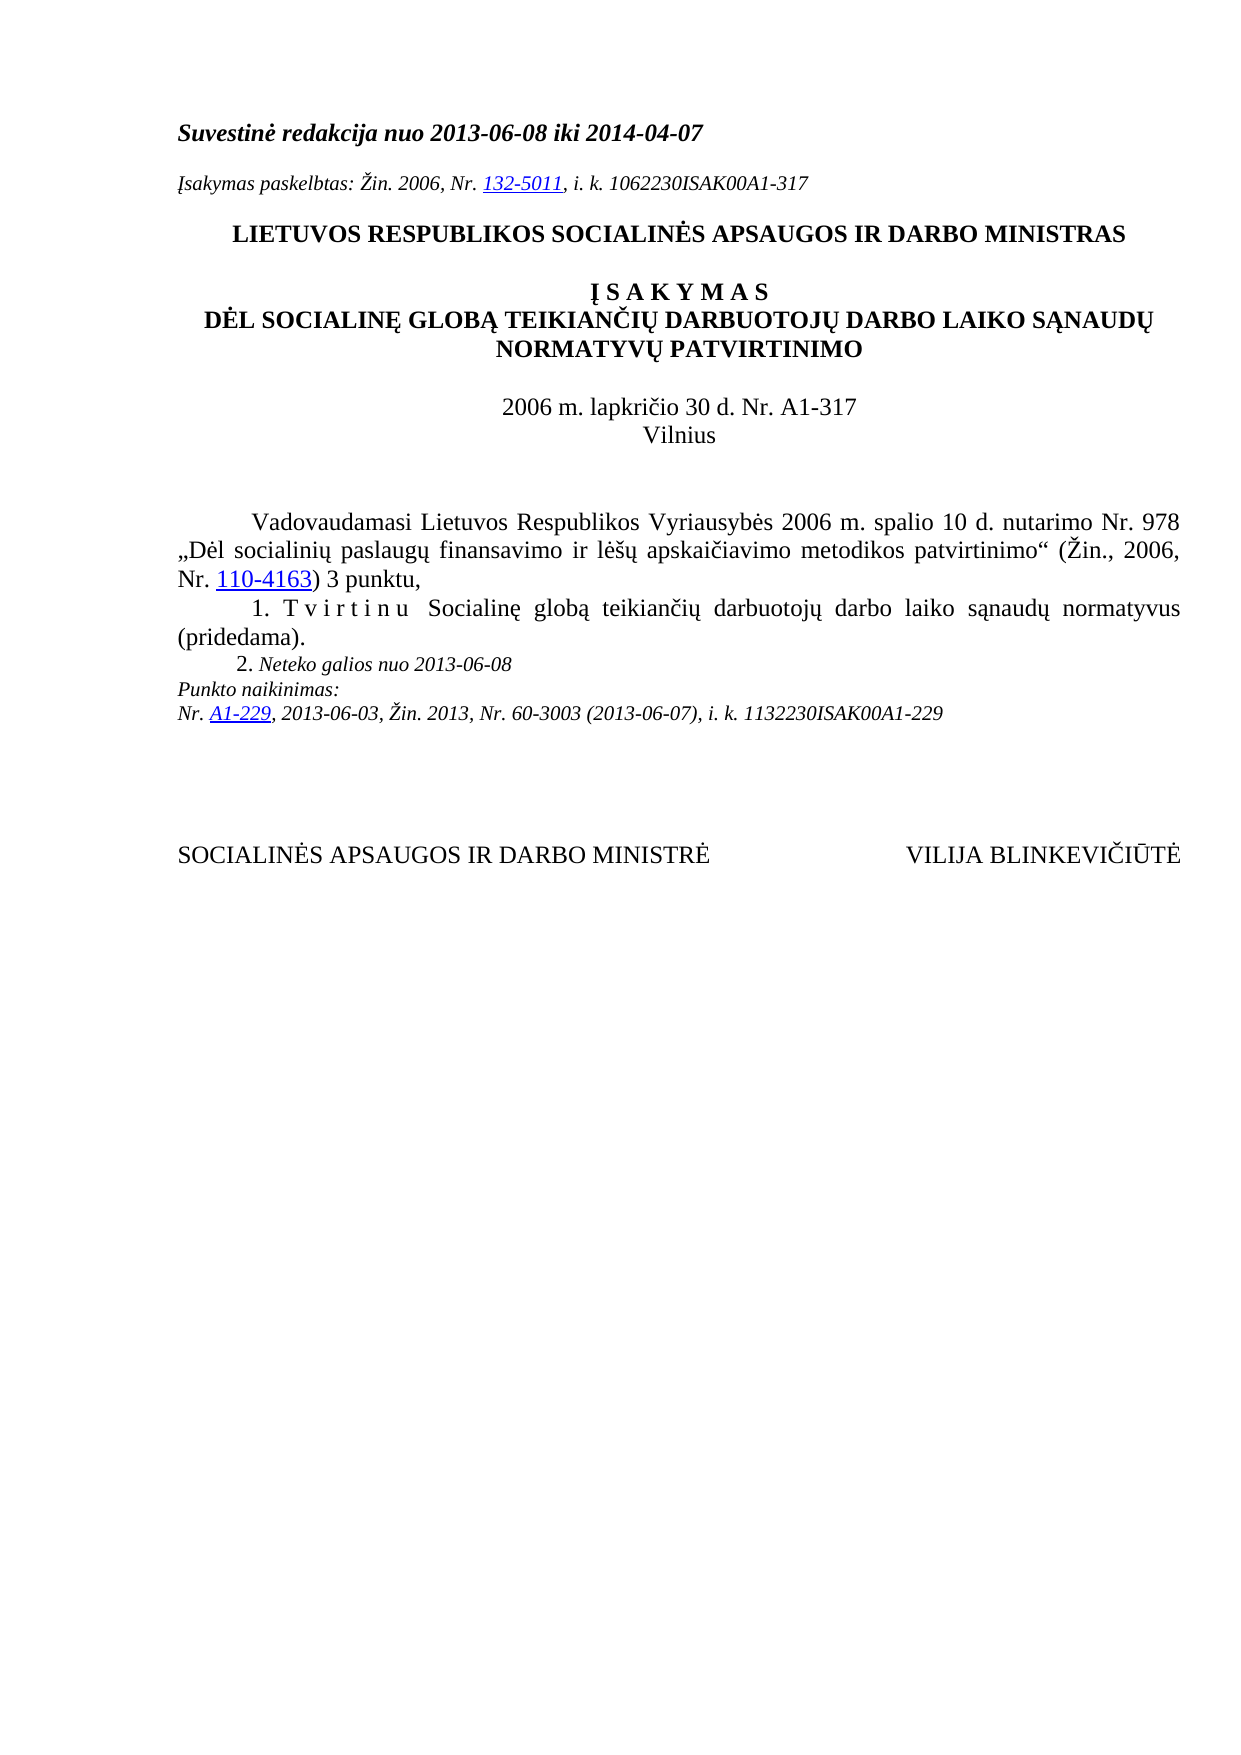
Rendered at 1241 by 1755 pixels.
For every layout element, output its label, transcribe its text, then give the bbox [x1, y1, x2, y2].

text 1. Tvirtinu Socialinę globą teikiančių darbuotojų darbo laiko sąnaudų normatyvus (pridedama). [177, 593, 1181, 650]
text Į S A K Y M A S [177, 277, 1181, 305]
text Vadovaudamasi Lietuvos Respublikos Vyriausybės 2006 m. spalio 10 d. nutarimo Nr. 978 „Dėl socialinių paslaugų finansavimo ir lėšų apskaičiavimo metodikos patvirtinimo“ (Žin., 2006, Nr. 110-4163) 3 punktu, [177, 507, 1181, 593]
text LIETUVOS RESPUBLIKOS SOCIALINĖS APSAUGOS IR DARBO MINISTRAS [177, 219, 1181, 248]
text SOCIALINĖS APSAUGOS IR DARBO MINISTRĖ VILIJA BLINKEVIČIŪTĖ [177, 840, 1181, 868]
text 2006 m. lapkričio 30 d. Nr. A1-317 [177, 392, 1181, 420]
text Įsakymas paskelbtas: Žin. 2006, Nr. 132-5011, i. k. 1062230ISAK00A1-317 [177, 171, 1181, 195]
text Nr. A1-229, 2013-06-03, Žin. 2013, Nr. 60-3003 (2013-06-07), i. k. 1132230ISAK00A1-229 [177, 701, 1181, 725]
text Suvestinė redakcija nuo 2013-06-08 iki 2014-04-07 [177, 118, 1181, 147]
text DĖL SOCIALINĘ GLOBĄ TEIKIANČIŲ DARBUOTOJŲ DARBO LAIKO SĄNAUDŲ NORMATYVŲ PATVIRTINIMO [177, 305, 1181, 363]
text 2. Neteko galios nuo 2013-06-08 [177, 650, 1181, 677]
text Punkto naikinimas: [177, 677, 1181, 701]
text Vilnius [177, 420, 1181, 449]
